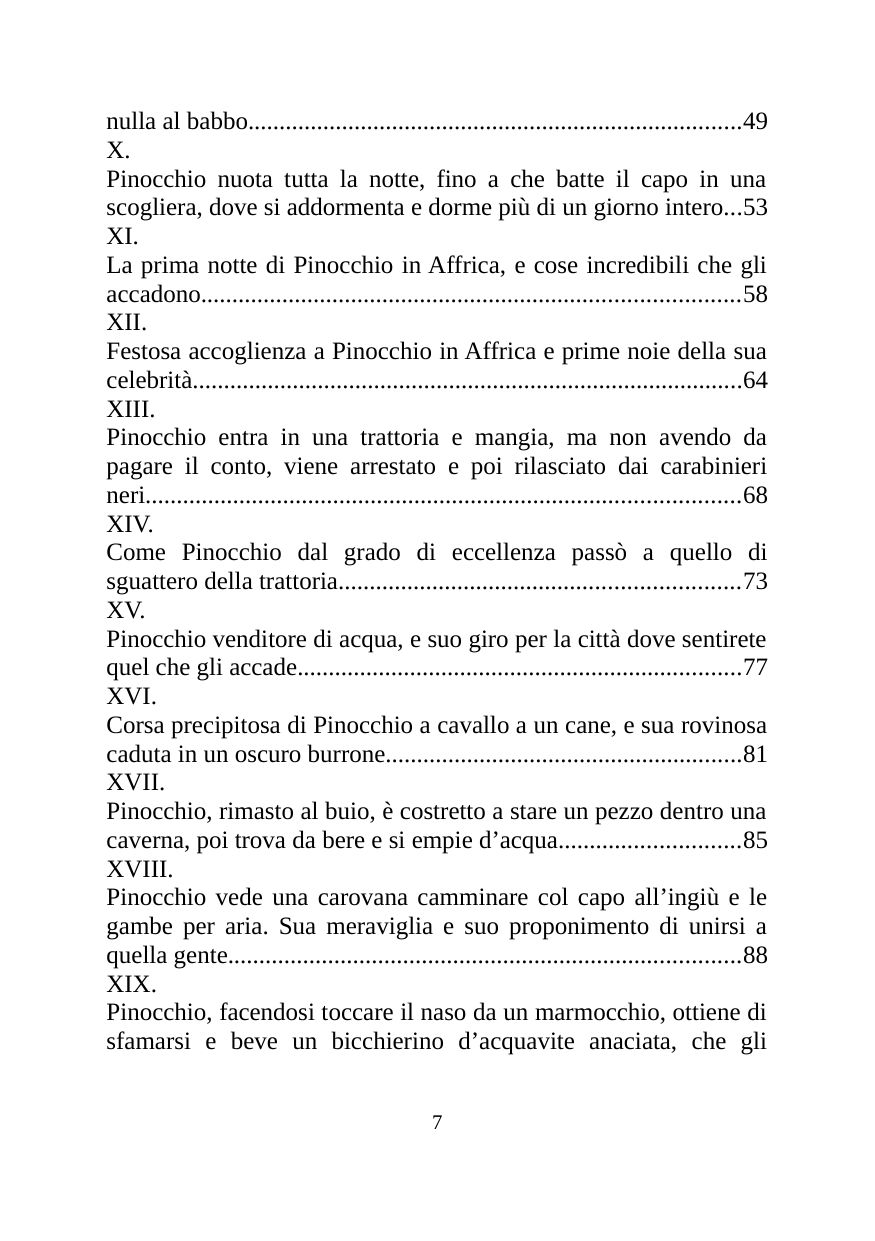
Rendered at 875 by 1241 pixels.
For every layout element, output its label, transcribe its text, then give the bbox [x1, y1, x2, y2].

text XVI. Corsa precipitosa di Pinocchio a cavallo a un cane, e sua rovinosa caduta in un oscuro burrone. 81 [106, 681, 768, 767]
text XIX. Pinocchio, facendosi toccare il naso da un marmocchio, ottiene di sfamarsi e beve un bicchierino d’acquavite anaciata, che gli scioglie un po’ troppo la lingua. 91 [106, 969, 768, 1055]
text XVIII. Pinocchio vede una carovana camminare col capo all’ingiù e le gambe per aria. Sua meraviglia e suo proponimento di unirsi a quella gente. 88 [106, 854, 768, 969]
text XIV. Come Pinocchio dal grado di eccellenza passò a quello di sguattero della trattoria. 73 [106, 509, 768, 595]
text XVII. Pinocchio, rimasto al buio, è costretto a stare un pezzo dentro una caverna, poi trova da bere e si empie d’acqua.... 85 [106, 767, 768, 854]
text IX. Pinocchio incontra un omino che vende i datteri, e assaggiatone uno, parte precipitosamente per l’Affrica senza nemmeno dir nulla al babbo. 49 [106, 106, 768, 135]
text XV. Pinocchio venditore di acqua, e suo giro per la città dove sentirete quel che gli accade. 77 [106, 595, 768, 681]
text X. Pinocchio nuota tutta la notte, fino a che batte il capo in una scogliera, dove si addormenta e dorme più di un giorno intero. 53 [106, 135, 768, 221]
text XIII. Pinocchio entra in una trattoria e mangia, ma non avendo da pagare il conto, viene arrestato e poi rilasciato dai carabinieri neri. 68 [106, 394, 768, 509]
text XII. Festosa accoglienza a Pinocchio in Affrica e prime noie della sua celebrità. 64 [106, 307, 768, 394]
text XI. La prima notte di Pinocchio in Affrica, e cose incredibili che gli accadono. 58 [106, 221, 768, 307]
